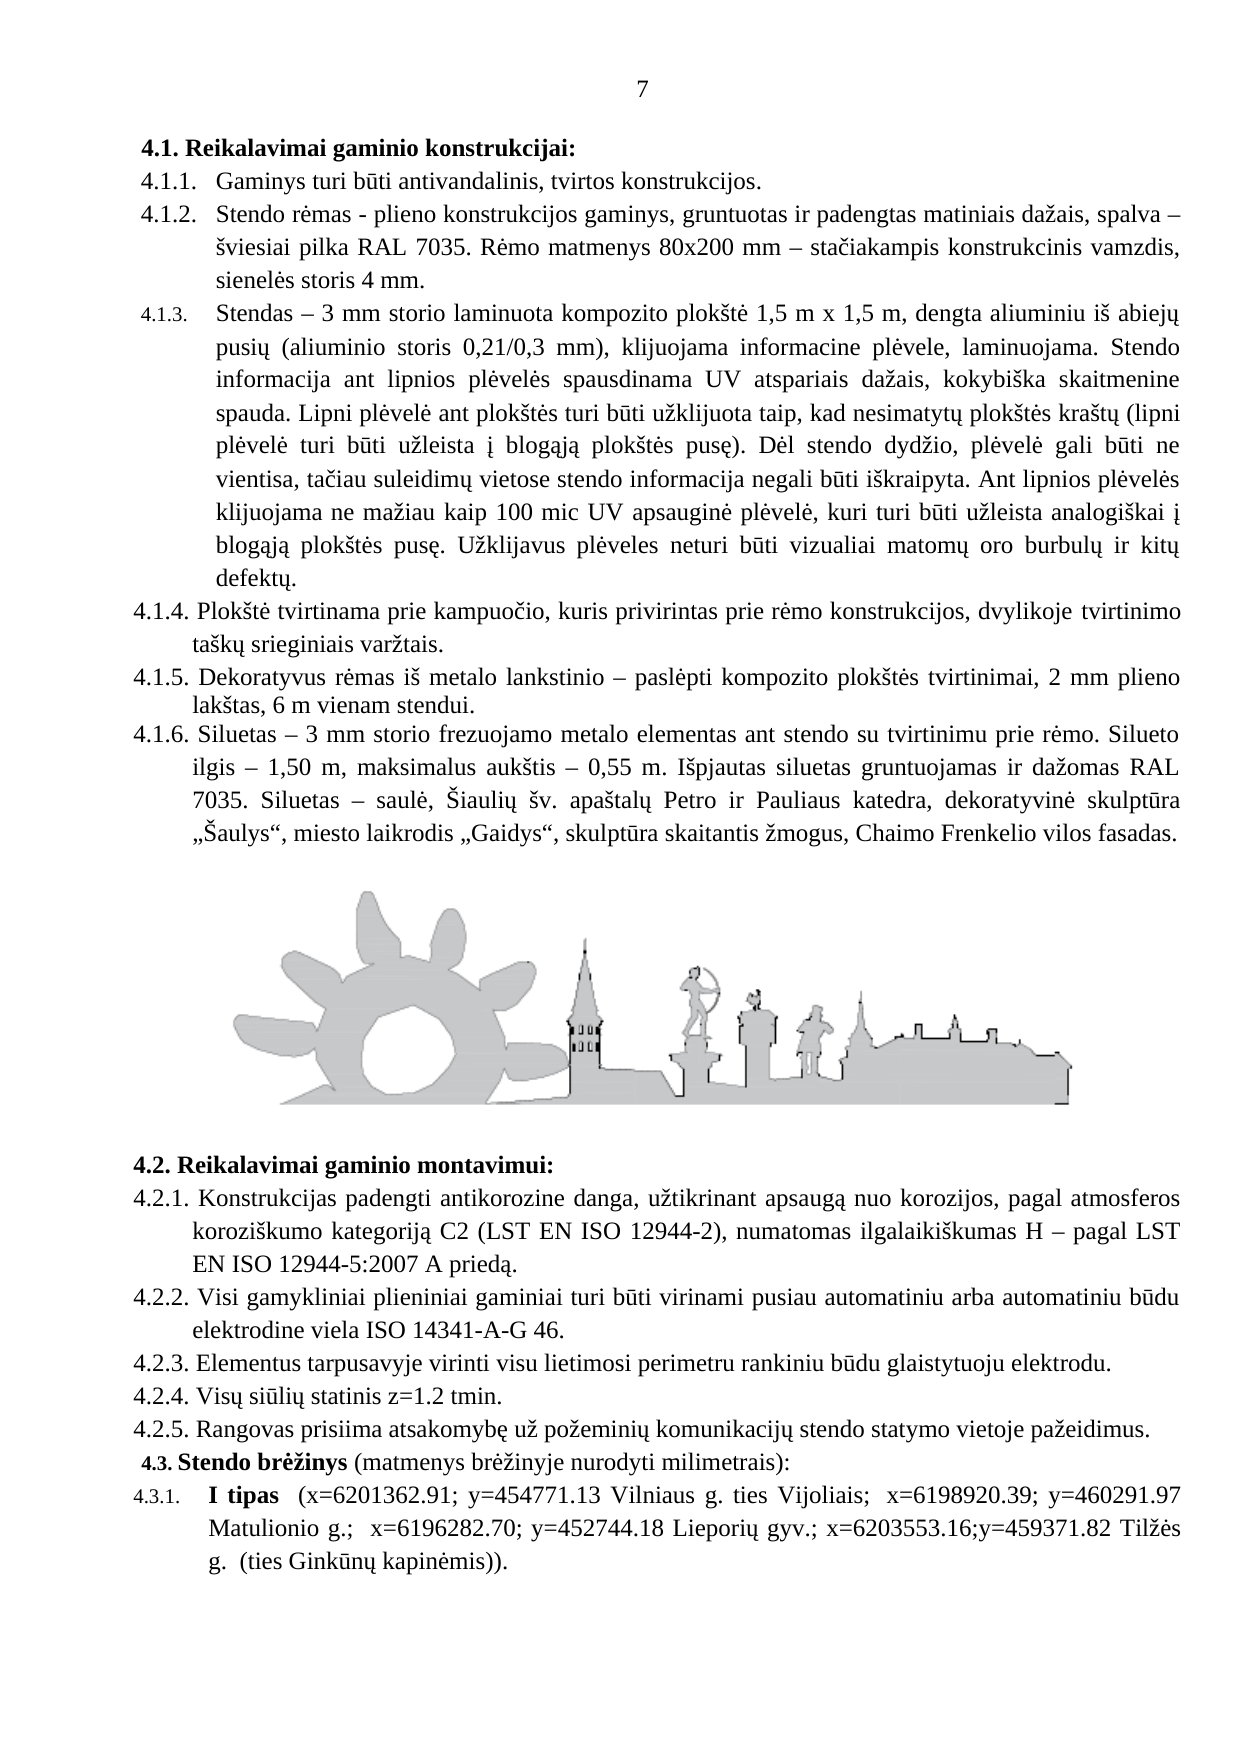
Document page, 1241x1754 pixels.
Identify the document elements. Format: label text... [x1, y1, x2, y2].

picture [221, 851, 1094, 1147]
list 4.2.1. Konstrukcijas padengti antikorozine danga, užtikrinant apsaugą nuo korozijos, pagal atmosferos koroziškumo kategoriją C2 (LST EN ISO 12944-2), numatomas ilgalaikiškumas H – pagal LST EN ISO 12944-5:2007 A priedą. [133, 1183, 1181, 1278]
list Stendo rėmas - plieno konstrukcijos gaminys, gruntuotas ir padengtas matiniais dažais, spalva – šviesiai pilka RAL 7035. Rėmo matmenys 80x200 mm – stačiakampis konstrukcinis vamzdis, sienelės storis 4 mm. [141, 199, 1181, 294]
list 4.2.4. Visų siūlių statinis z=1.2 tmin. [133, 1381, 1181, 1410]
list Stendo brėžinys (matmenys brėžinyje nurodyti milimetrais): [141, 1447, 1181, 1476]
list Gaminys turi būti antivandalinis, tvirtos konstrukcijos. [141, 166, 1181, 195]
list 4.1.4. Plokštė tvirtinama prie kampuočio, kuris privirintas prie rėmo konstrukcijos, dvylikoje tvirtinimo taškų srieginiais varžtais. [133, 596, 1181, 657]
list I tipas (x=6201362.91; y=454771.13 Vilniaus g. ties Vijoliais; x=6198920.39; y=460291.97 Matulionio g.; x=6196282.70; y=452744.18 Lieporių gyv.; x=6203553.16;y=459371.82 Tilžės g. (ties Ginkūnų kapinėmis)). [133, 1480, 1181, 1575]
list 4.2.5. Rangovas prisiima atsakomybę už požeminių komunikacijų stendo statymo vietoje pažeidimus. [133, 1414, 1181, 1443]
list 4.2.3. Elementus tarpusavyje virinti visu lietimosi perimetru rankiniu būdu glaistytuoju elektrodu. [103, 1348, 1181, 1377]
text 4.1.5. Dekoratyvus rėmas iš metalo lankstinio – paslėpti kompozito plokštės tvirtinimai, 2 mm plieno lakštas, 6 m vienam stendui. [133, 662, 1181, 719]
list Reikalavimai gaminio montavimui: [133, 1150, 1181, 1179]
list 4.1.6. Siluetas – 3 mm storio frezuojamo metalo elementas ant stendo su tvirtinimu prie rėmo. Silueto ilgis – 1,50 m, maksimalus aukštis – 0,55 m. Išpjautas siluetas gruntuojamas ir dažomas RAL 7035. Siluetas – saulė, Šiaulių šv. apaštalų Petro ir Pauliaus katedra, dekoratyvinė skulptūra „Šaulys“, miesto laikrodis „Gaidys“, skulptūra skaitantis žmogus, Chaimo Frenkelio vilos fasadas. [133, 719, 1181, 847]
list Stendas – 3 mm storio laminuota kompozito plokštė 1,5 m x 1,5 m, dengta aliuminiu iš abiejų pusių (aliuminio storis 0,21/0,3 mm), klijuojama informacine plėvele, laminuojama. Stendo informacija ant lipnios plėvelės spausdinama UV atspariais dažais, kokybiška skaitmenine spauda. Lipni plėvelė ant plokštės turi būti užklijuota taip, kad nesimatytų plokštės kraštų (lipni plėvelė turi būti užleista į blogąją plokštės pusę). Dėl stendo dydžio, plėvelė gali būti ne vientisa, tačiau suleidimų vietose stendo informacija negali būti iškraipyta. Ant lipnios plėvelės klijuojama ne mažiau kaip 100 mic UV apsauginė plėvelė, kuri turi būti užleista analogiškai į blogąją plokštės pusę. Užklijavus plėveles neturi būti vizualiai matomų oro burbulų ir kitų defektų. [141, 298, 1181, 591]
list Reikalavimai gaminio konstrukcijai: [141, 133, 1181, 162]
list 4.2.2. Visi gamykliniai plieniniai gaminiai turi būti virinami pusiau automatiniu arba automatiniu būdu elektrodine viela ISO 14341-A-G 46. [133, 1282, 1181, 1344]
